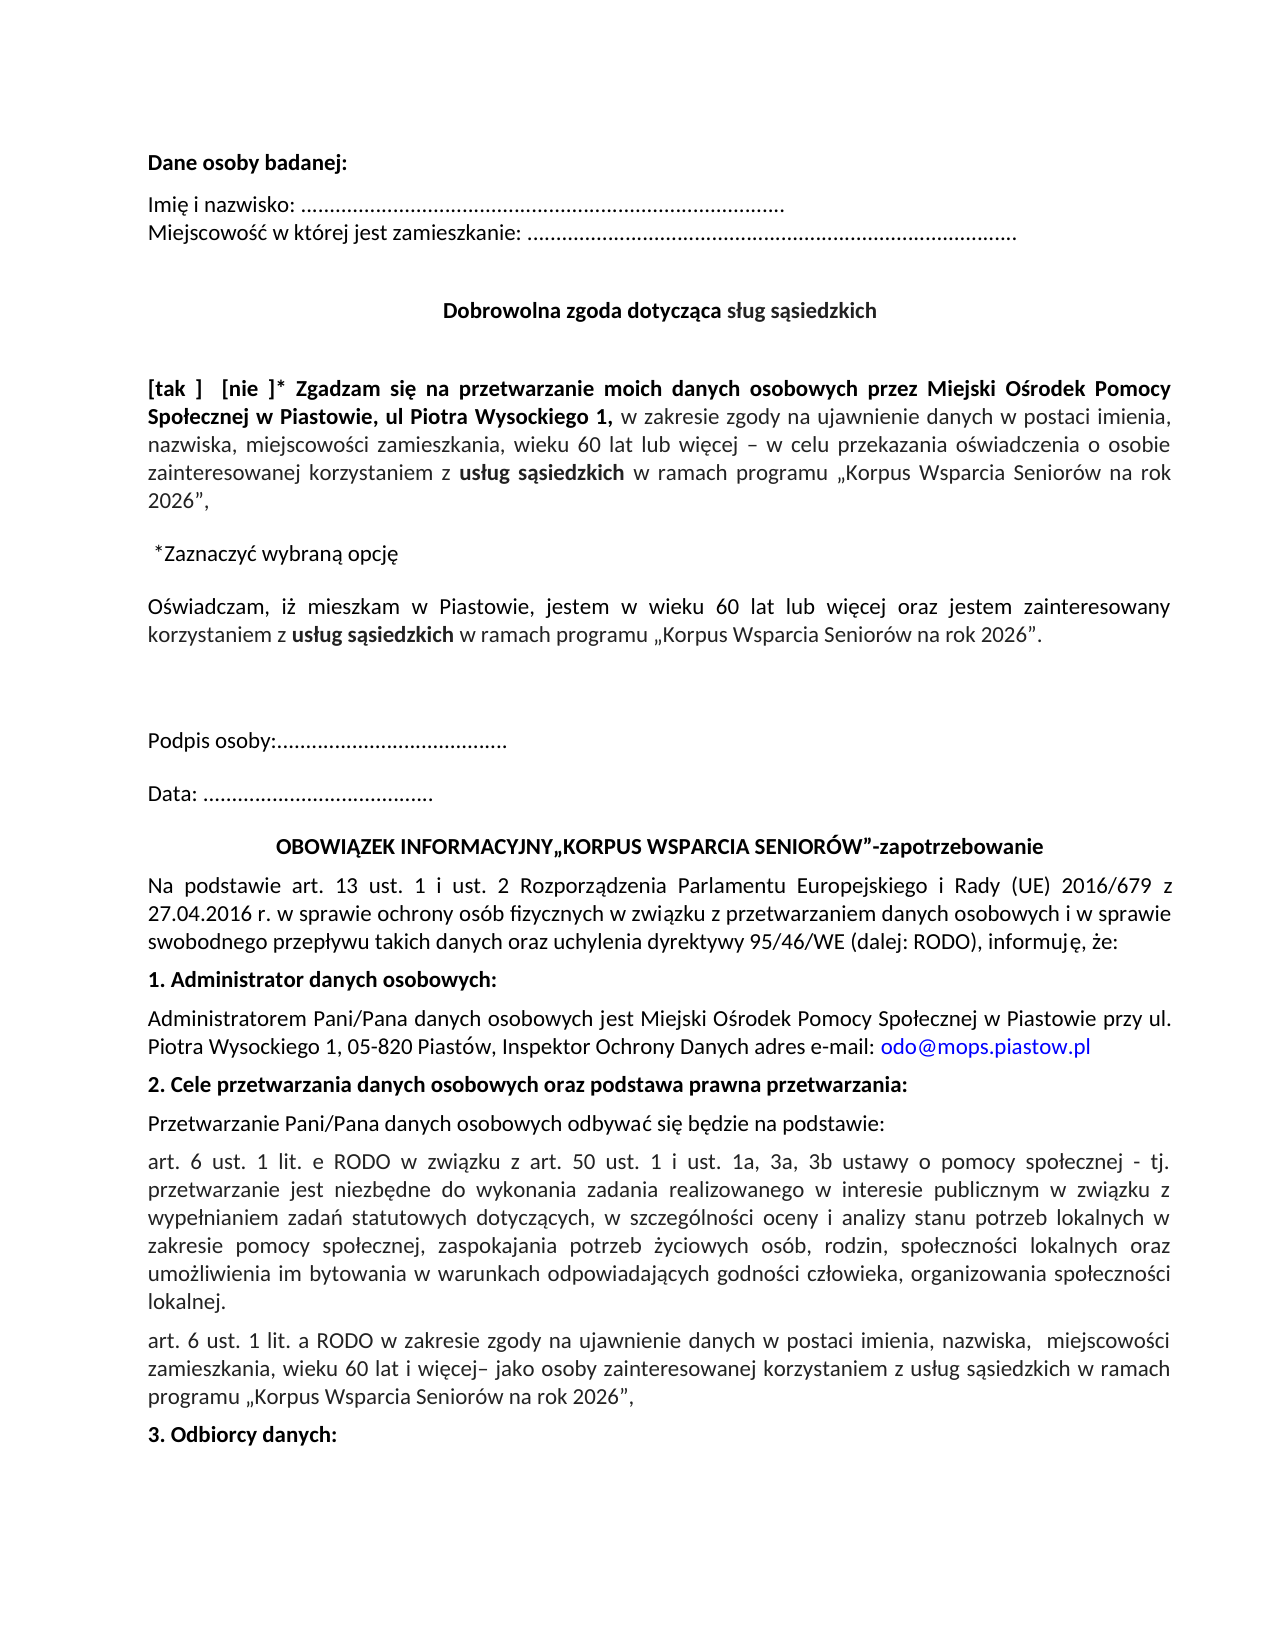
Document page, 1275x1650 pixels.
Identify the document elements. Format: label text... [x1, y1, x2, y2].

text 2. Cele przetwarzania danych osobowych oraz podstawa prawna przetwarzania: [148, 1070, 1172, 1098]
text art. 6 ust. 1 lit. e RODO w związku z art. 50 ust. 1 i ust. 1a, 3a, 3b ustawy o pomocy społecznej - tj. przetwarzanie jest niezbędne do wykonania zadania realizowanego w interesie publicznym w związku z wypełnianiem zadań statutowych dotyczących, w szczególności oceny i analizy stanu potrzeb lokalnych w zakresie pomocy społecznej, zaspokajania potrzeb życiowych osób, rodzin, społeczności lokalnych oraz umożliwienia im bytowania w warunkach odpowiadających godności człowieka, organizowania społeczności lokalnej. [148, 1147, 1172, 1315]
text 3. Odbiorcy danych: [148, 1420, 1172, 1448]
text Dane osoby badanej: [148, 148, 1172, 176]
text Oświadczam, iż mieszkam w Piastowie, jestem w wieku 60 lat lub więcej oraz jestem zainteresowany korzystaniem z usług sąsiedzkich w ramach programu „Korpus Wsparcia Seniorów na rok 2026”. [148, 592, 1172, 648]
text Data: ........................................ [148, 779, 1172, 807]
text 1. Administrator danych osobowych: [148, 965, 1172, 993]
text Miejscowość w której jest zamieszkanie: ..................................................................................... [148, 218, 1172, 246]
text Imię i nazwisko: .................................................................................... [148, 190, 1172, 218]
text Na podstawie art. 13 ust. 1 i ust. 2 Rozporządzenia Parlamentu Europejskiego i Rady (UE) 2016/679 z 27.04.2016 r. w sprawie ochrony osób fizycznych w związku z przetwarzaniem danych osobowych i w sprawie swobodnego przepływu takich danych oraz uchylenia dyrektywy 95/46/WE (dalej: RODO), informuję, że: [148, 871, 1172, 955]
text Dobrowolna zgoda dotycząca sług sąsiedzkich [148, 296, 1172, 324]
text Podpis osoby:........................................ [148, 726, 1172, 754]
text *Zaznaczyć wybraną opcję [148, 539, 1172, 567]
text OBOWIĄZEK INFORMACYJNY „KORPUS WSPARCIA SENIORÓW”-zapotrzebowanie [148, 832, 1172, 861]
text art. 6 ust. 1 lit. a RODO w zakresie zgody na ujawnienie danych w postaci imienia, nazwiska, miejscowości zamieszkania, wieku 60 lat i więcej– jako osoby zainteresowanej korzystaniem z usług sąsiedzkich w ramach programu „Korpus Wsparcia Seniorów na rok 2026”, [148, 1326, 1172, 1410]
text Administratorem Pani/Pana danych osobowych jest Miejski Ośrodek Pomocy Społecznej w Piastowie przy ul. Piotra Wysockiego 1, 05-820 Piastów, Inspektor Ochrony Danych adres e-mail: odo@mops.piastow.pl [148, 1004, 1172, 1060]
text [tak ] [nie ]* Zgadzam się na przetwarzanie moich danych osobowych przez Miejski Ośrodek Pomocy Społecznej w Piastowie, ul Piotra Wysockiego 1, w zakresie zgody na ujawnienie danych w postaci imienia, nazwiska, miejscowości zamieszkania, wieku 60 lat lub więcej – w celu przekazania oświadczenia o osobie zainteresowanej korzystaniem z usług sąsiedzkich w ramach programu „Korpus Wsparcia Seniorów na rok 2026”, [148, 374, 1172, 514]
text Przetwarzanie Pani/Pana danych osobowych odbywać się będzie na podstawie: [148, 1109, 1172, 1137]
